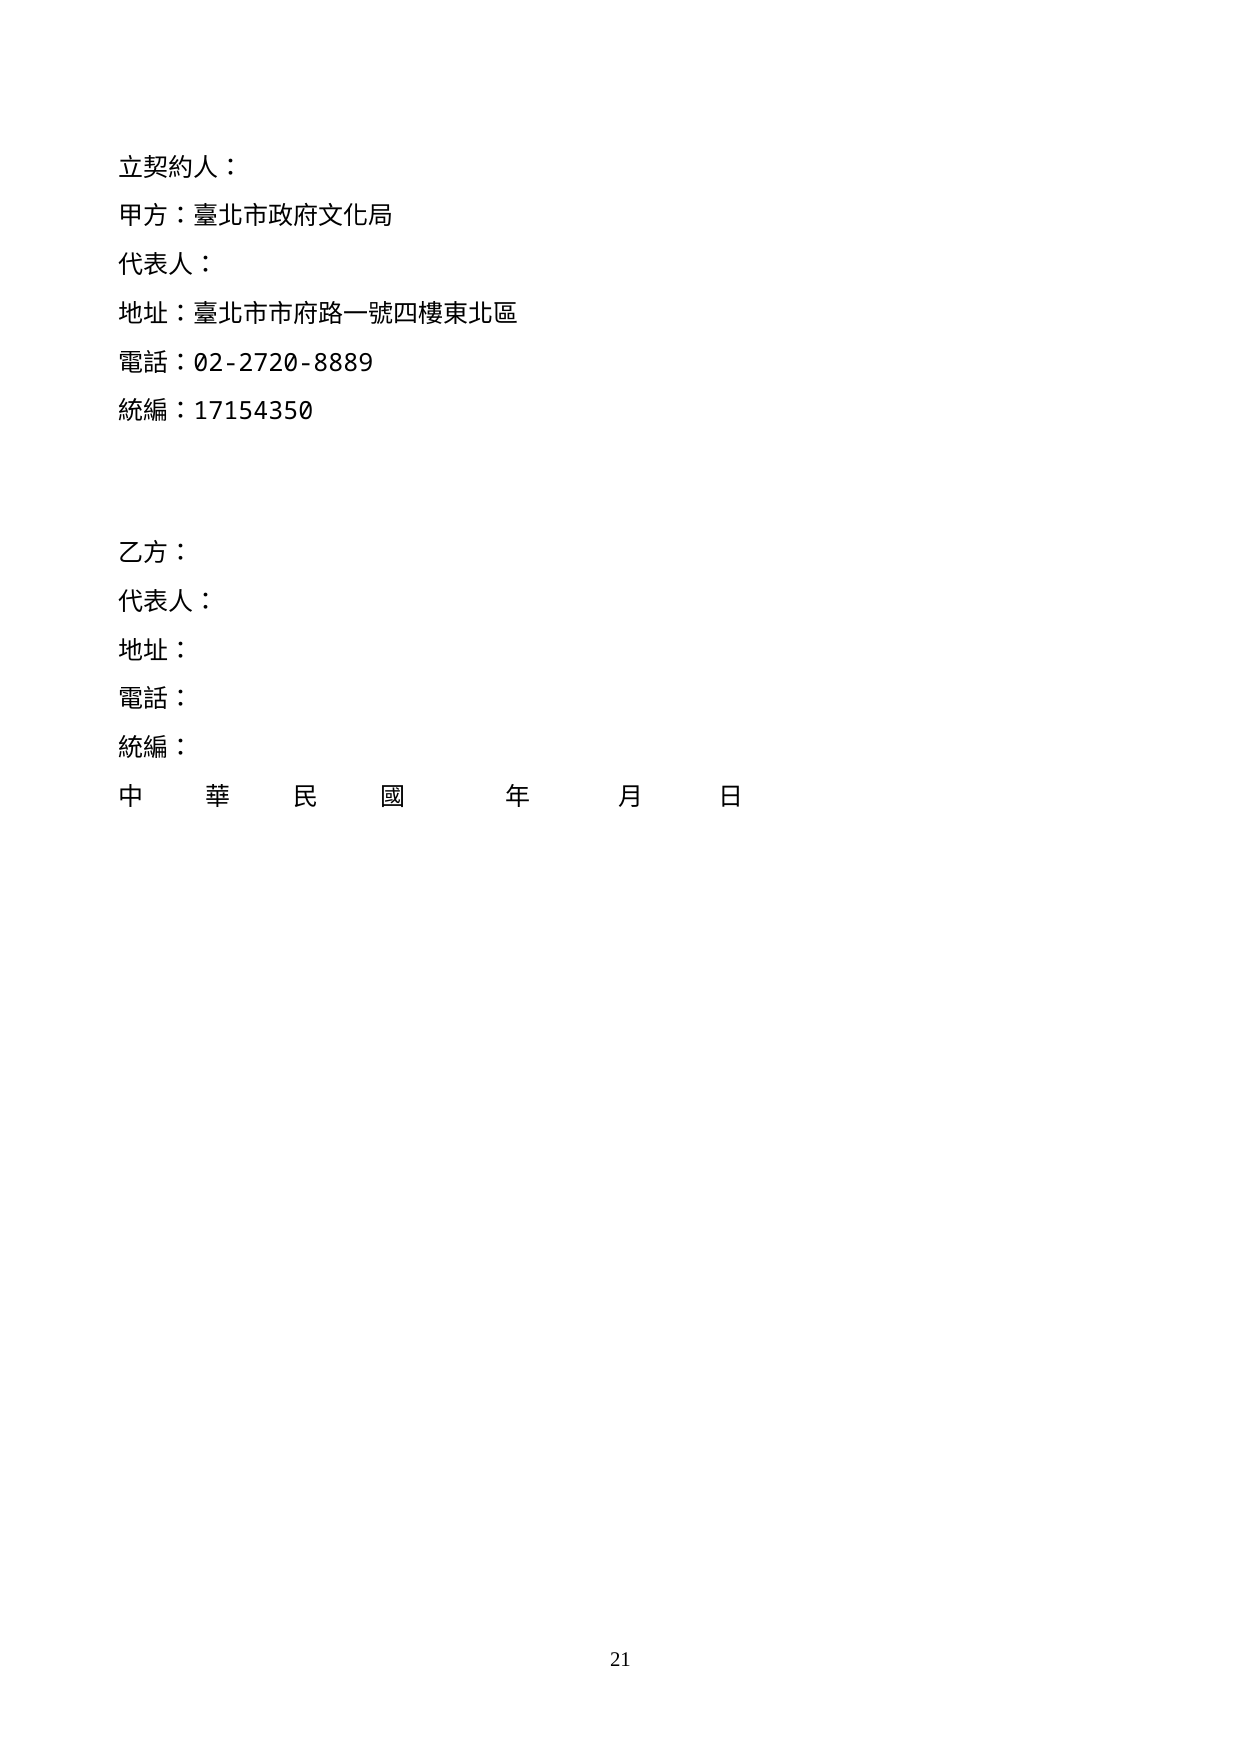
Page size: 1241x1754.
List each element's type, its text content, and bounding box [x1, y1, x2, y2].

text 乙方： [118, 533, 1122, 569]
text 地址：臺北市市府路一號四樓東北區 [118, 293, 1122, 329]
text 地址： [118, 630, 1122, 666]
text 統編：17154350 [118, 391, 1122, 427]
text 代表人： [118, 244, 1122, 281]
text 電話：02-2720-8889 [118, 342, 1122, 378]
text 甲方：臺北市政府文化局 [118, 196, 1122, 232]
text 電話： [118, 679, 1122, 715]
text 統編： [118, 728, 1122, 764]
text 立契約人： [118, 147, 1122, 183]
text 中 華 民 國 年 月 日 [118, 776, 1122, 813]
text 代表人： [118, 581, 1122, 618]
